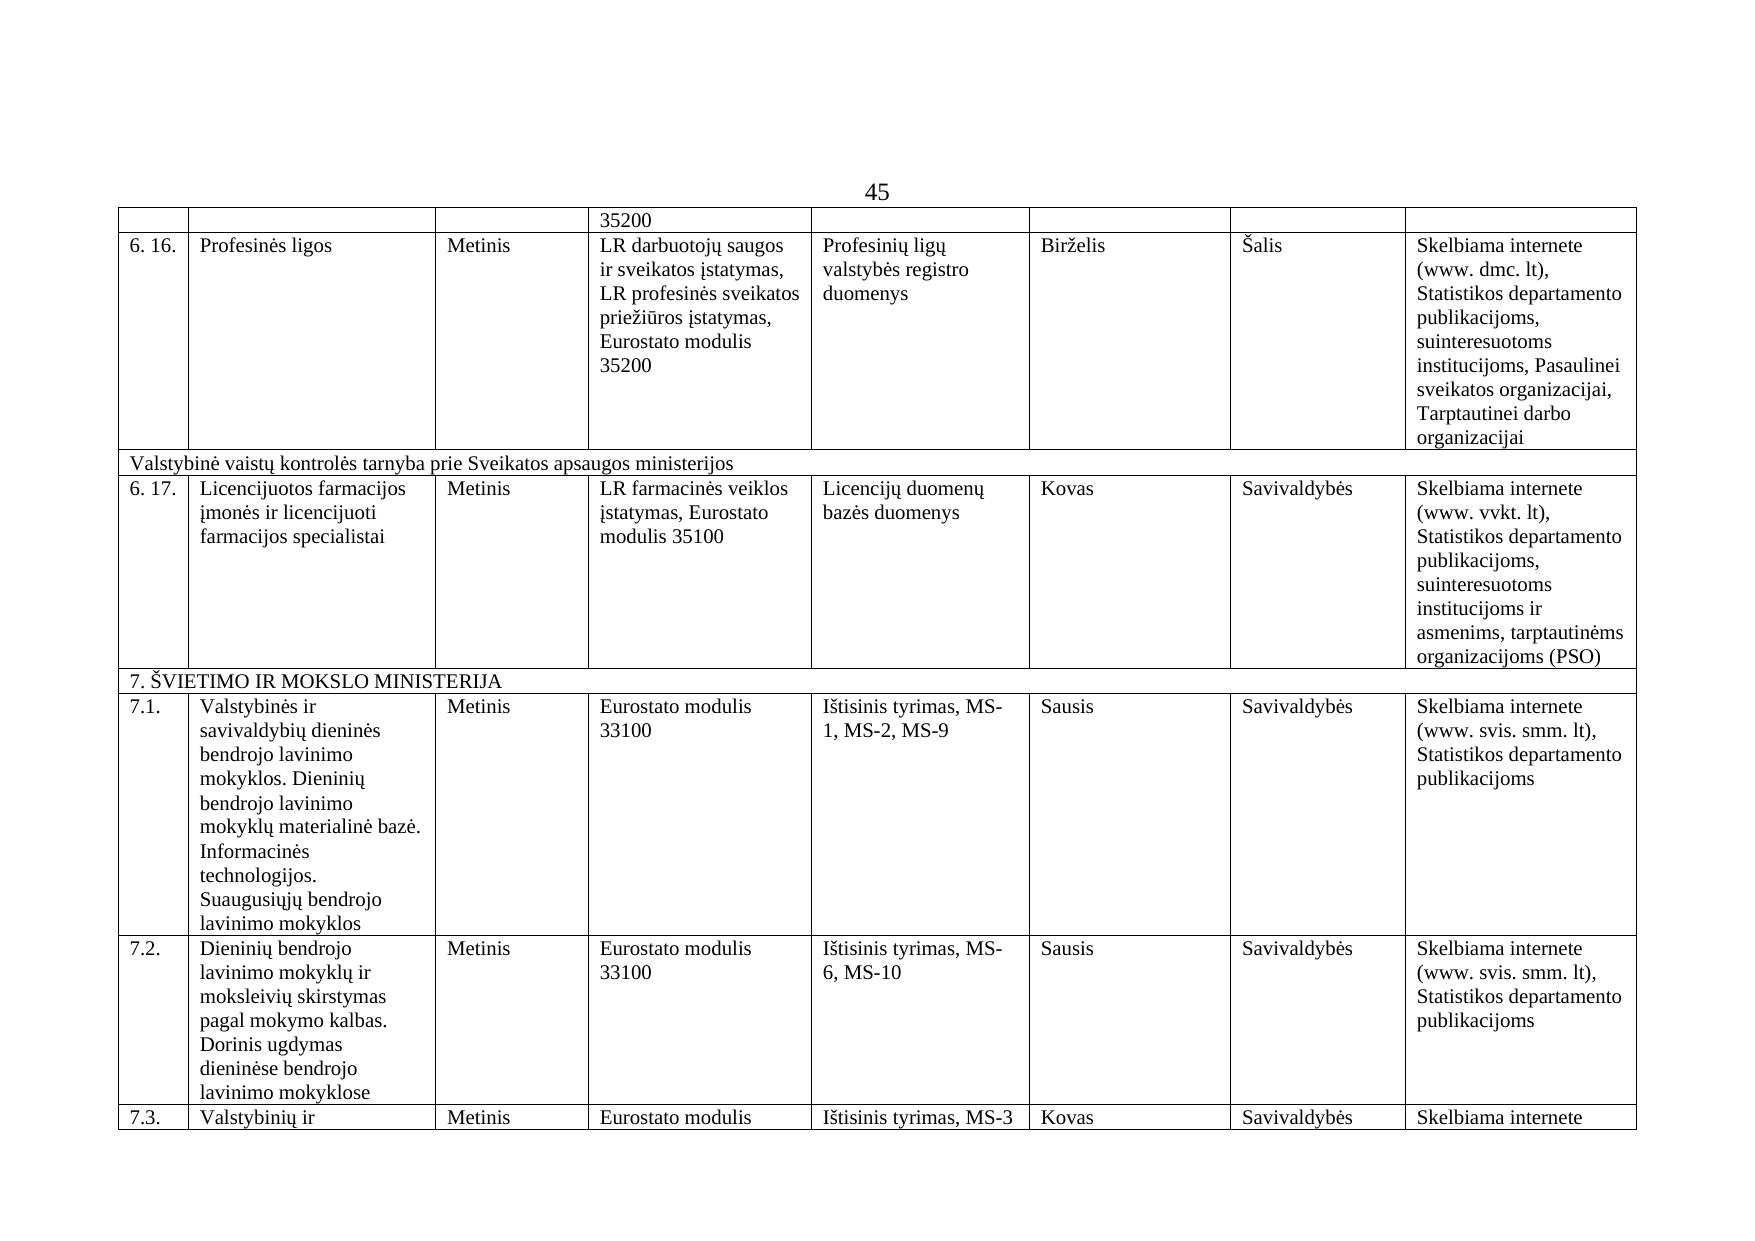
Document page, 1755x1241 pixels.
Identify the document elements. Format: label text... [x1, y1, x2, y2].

table_cell Metinis [436, 1105, 588, 1129]
table_cell Metinis [436, 233, 588, 449]
table_cell 7. ŠVIETIMO IR MOKSLO MINISTERIJA [119, 669, 1636, 693]
table_cell Sausis [1030, 936, 1230, 1104]
table_cell Ištisinis tyrimas, MS-1, MS-2, MS-9 [812, 694, 1029, 935]
table_cell [812, 208, 1029, 232]
table_cell [189, 208, 435, 232]
table_cell 35200 [589, 208, 811, 232]
table_cell LR farmacinės veiklos įstatymas, Eurostato modulis 35100 [589, 476, 811, 668]
table_cell Šalis [1231, 233, 1405, 449]
table_cell Skelbiama internete [1406, 1105, 1636, 1129]
table_cell Dieninių bendrojo lavinimo mokyklų ir moksleivių skirstymas pagal mokymo kalbas. Dorinis ugdymas dieninėse bendrojo lavinimo mokyklose [189, 936, 435, 1104]
table_cell Skelbiama internete (www. dmc. lt), Statistikos departamento publikacijoms, suinteresuotoms institucijoms, Pasaulinei sveikatos organizacijai, Tarptautinei darbo organizacijai [1406, 233, 1636, 449]
table_cell Metinis [436, 936, 588, 1104]
table_cell Birželis [1030, 233, 1230, 449]
table_cell Savivaldybės [1231, 936, 1405, 1104]
table_cell [119, 208, 188, 232]
table_cell Savivaldybės [1231, 1105, 1405, 1129]
table_cell Metinis [436, 476, 588, 668]
table_cell Skelbiama internete (www. svis. smm. lt), Statistikos departamento publikacijoms [1406, 694, 1636, 935]
table_cell 7.1. [119, 694, 188, 935]
table_cell Sausis [1030, 694, 1230, 935]
table_cell Eurostato modulis 33100 [589, 936, 811, 1104]
table_cell [1231, 208, 1405, 232]
table_cell Profesinės ligos [189, 233, 435, 449]
table_cell Ištisinis tyrimas, MS-3 [812, 1105, 1029, 1129]
table_cell Profesinių ligų valstybės registro duomenys [812, 233, 1029, 449]
table_cell Licencijuotos farmacijos įmonės ir licencijuoti farmacijos specialistai [189, 476, 435, 668]
table_cell Valstybinė vaistų kontrolės tarnyba prie Sveikatos apsaugos ministerijos [119, 450, 1636, 474]
table_cell Eurostato modulis [589, 1105, 811, 1129]
table_cell Metinis [436, 694, 588, 935]
table_cell [1030, 208, 1230, 232]
table_cell Savivaldybės [1231, 694, 1405, 935]
table_cell Skelbiama internete (www. svis. smm. lt), Statistikos departamento publikacijoms [1406, 936, 1636, 1104]
table_cell Licencijų duomenų bazės duomenys [812, 476, 1029, 668]
table_cell LR darbuotojų saugos ir sveikatos įstatymas, LR profesinės sveikatos priežiūros įstatymas, Eurostato modulis 35200 [589, 233, 811, 449]
table_cell [1406, 208, 1636, 232]
table_cell 6. 16. [119, 233, 188, 449]
table_cell 6. 17. [119, 476, 188, 668]
table_cell Ištisinis tyrimas, MS-6, MS-10 [812, 936, 1029, 1104]
table_cell 7.2. [119, 936, 188, 1104]
table_cell Savivaldybės [1231, 476, 1405, 668]
table_cell Skelbiama internete (www. vvkt. lt), Statistikos departamento publikacijoms, suinteresuotoms institucijoms ir asmenims, tarptautinėms organizacijoms (PSO) [1406, 476, 1636, 668]
table_cell Valstybinės ir savivaldybių dieninės bendrojo lavinimo mokyklos. Dieninių bendrojo lavinimo mokyklų materialinė bazė. Informacinės technologijos. Suaugusiųjų bendrojo lavinimo mokyklos [189, 694, 435, 935]
table_cell Kovas [1030, 1105, 1230, 1129]
table_cell 7.3. [119, 1105, 188, 1129]
table_cell Kovas [1030, 476, 1230, 668]
table_cell [436, 208, 588, 232]
table_cell Valstybinių ir [189, 1105, 435, 1129]
table_cell Eurostato modulis 33100 [589, 694, 811, 935]
